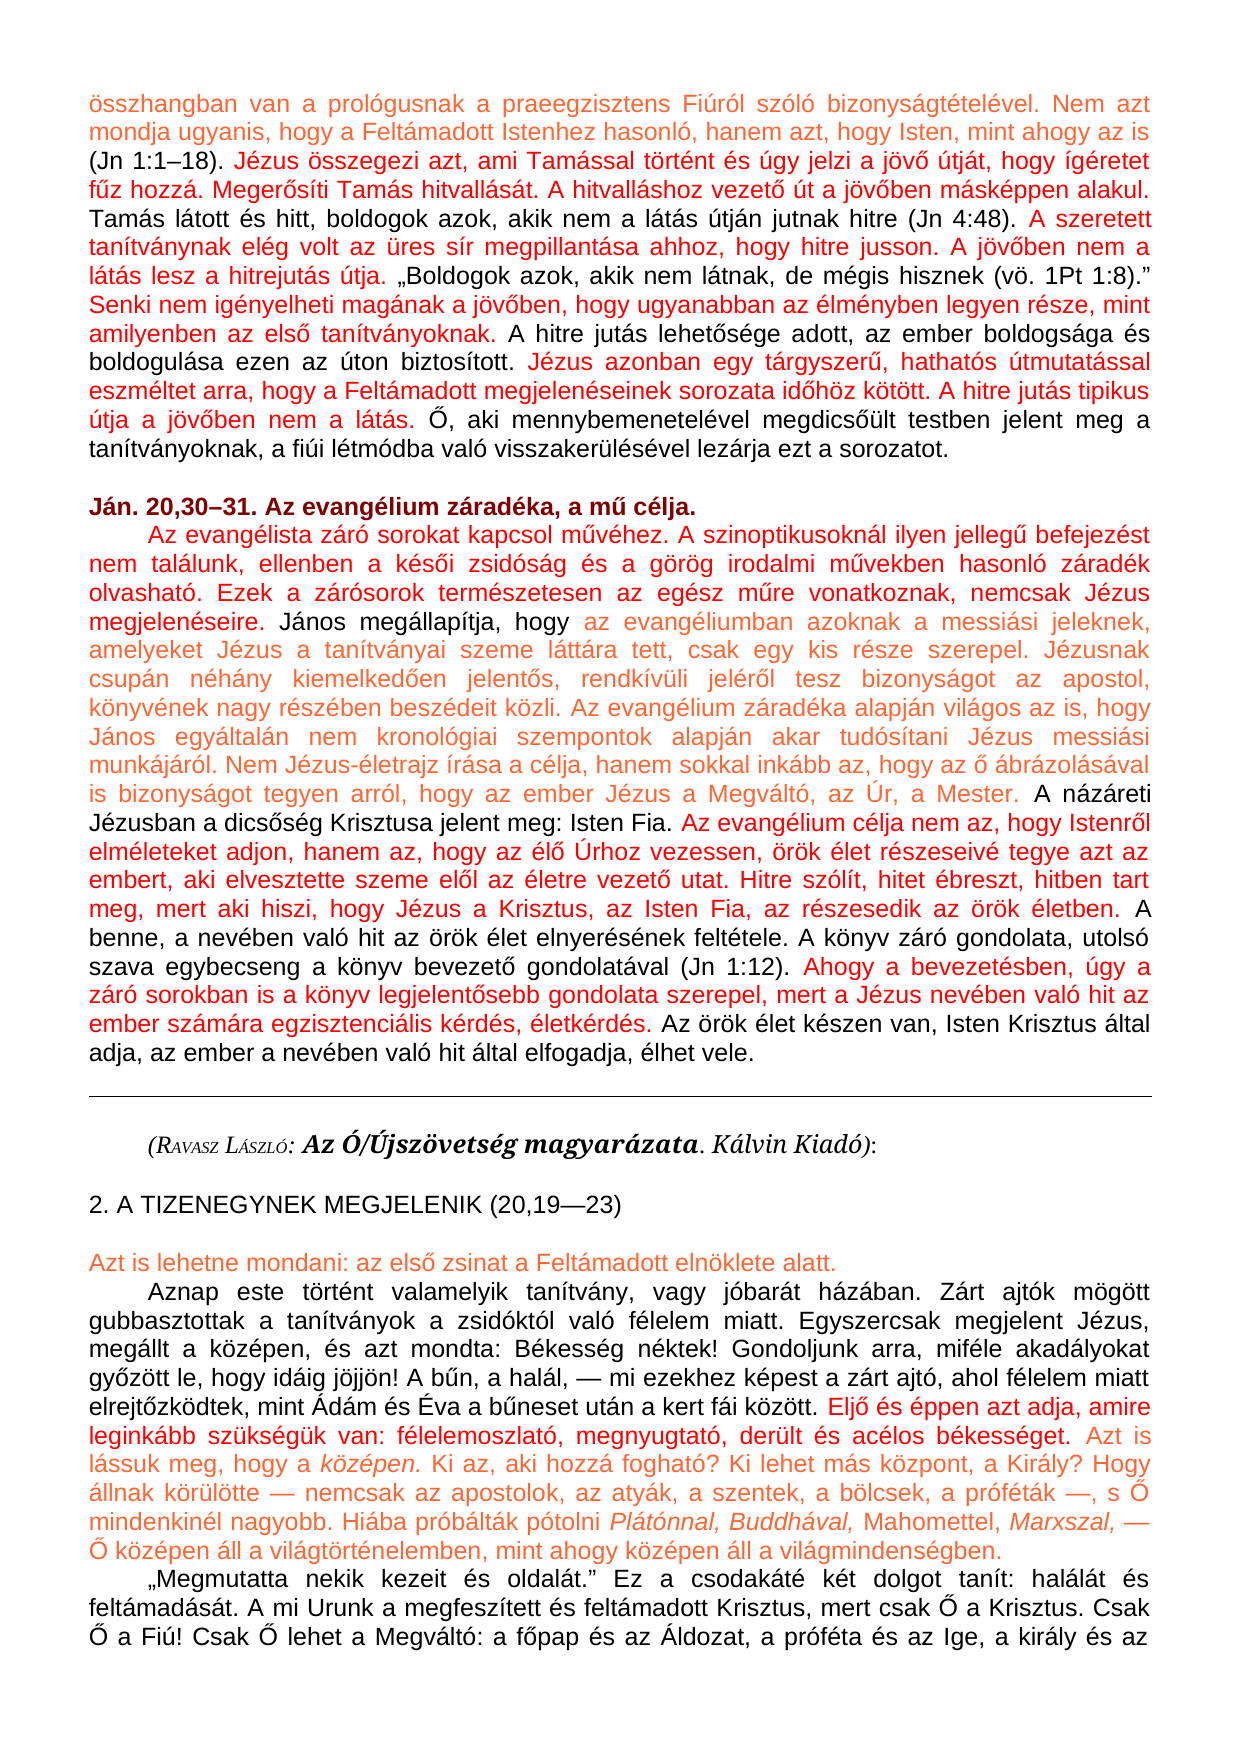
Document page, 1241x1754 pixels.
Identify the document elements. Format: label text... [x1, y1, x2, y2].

text Az evangélista záró sorokat kapcsol művéhez. A szinoptikusoknál ilyen jellegű befejezést nem találunk, ellenben a késői zsidóság és a görög irodalmi művekben hasonló záradék olvasható. Ezek a zárósorok természetesen az egész műre vonatkoznak, nemcsak Jézus megjelenéseire. János megállapítja, hogy az evangéliumban azoknak a messiási jeleknek, amelyeket Jézus a tanítványai szeme láttára tett, csak egy kis része szerepel. Jézusnak csupán néhány kiemelkedően jelentős, rendkívüli jeléről tesz bizonyságot az apostol, könyvének nagy részében beszédeit közli. Az evangélium záradéka alapján világos az is, hogy János egyáltalán nem kronológiai szempontok alapján akar tudósítani Jézus messiási munkájáról. Nem Jézus-életrajz írása a célja, hanem sokkal inkább az, hogy az ő ábrázolásával is bizonyságot tegyen arról, hogy az ember Jézus a Megváltó, az Úr, a Mester. A názáreti Jézusban a dicsőség Krisztusa jelent meg: Isten Fia. Az evangélium célja nem az, hogy Istenről elméleteket adjon, hanem az, hogy az élő Úrhoz vezessen, örök élet részeseivé tegye azt az embert, aki elvesztette szeme elől az életre vezető utat. Hitre szólít, hitet ébreszt, hitben tart meg, mert aki hiszi, hogy Jézus a Krisztus, az Isten Fia, az részesedik az örök életben. A benne, a nevében való hit az örök élet elnyerésének feltétele. A könyv záró gondolata, utolsó szava egybecseng a könyv bevezető gondolatával (Jn 1:12). Ahogy a bevezetésben, úgy a záró sorokban is a könyv legjelentősebb gondolata szerepel, mert a Jézus nevében való hit az ember számára egzisztenciális kérdés, életkérdés. Az örök élet készen van, Isten Krisztus által adja, az ember a nevében való hit által elfogadja, élhet vele. [88, 521, 1152, 1067]
text Aznap este történt valamelyik tanítvány, vagy jóbarát házában. Zárt ajtók mögött gubbasztottak a tanítványok a zsidóktól való félelem miatt. Egyszercsak megjelent Jézus, megállt a középen, és azt mondta: Békesség néktek! Gondoljunk arra, miféle akadályokat győzött le, hogy idáig jöjjön! A bűn, a halál, — mi ezekhez képest a zárt ajtó, ahol félelem miatt elrejtőzködtek, mint Ádám és Éva a bűneset után a kert fái között. Eljő és éppen azt adja, amire leginkább szükségük van: félelemoszlató, megnyugtató, derült és acélos békességet. Azt is lássuk meg, hogy a középen. Ki az, aki hozzá fogható? Ki lehet más központ, a Király? Hogy állnak körülötte — nemcsak az apostolok, az atyák, a szentek, a bölcsek, a próféták —, s Ő mindenkinél nagyobb. Hiába próbálták pótolni Plátónnal, Buddhával, Mahomettel, Marxszal, — Ő középen áll a világtörténelemben, mint ahogy középen áll a világmindenségben. [88, 1277, 1152, 1564]
text „Megmutatta nekik kezeit és oldalát.” Ez a csodakáté két dolgot tanít: halálát és feltámadását. A mi Urunk a megfeszített és feltámadott Krisztus, mert csak Ő a Krisztus. Csak Ő a Fiú! Csak Ő lehet a Megváltó: a főpap és az Áldozat, a próféta és az Ige, a király és az [88, 1564, 1152, 1651]
text (Ravasz László: Az Ó/Újszövetség magyarázata. Kálvin Kiadó): [88, 1126, 1152, 1160]
text 2. A TIZENEGYNEK MEGJELENIK (20,19—23) [88, 1190, 1152, 1219]
text összhangban van a prológusnak a praeegzisztens Fiúról szóló bizonyságtételével. Nem azt mondja ugyanis, hogy a Feltámadott Istenhez hasonló, hanem azt, hogy Isten, mint ahogy az is (Jn 1:1–18). Jézus összegezi azt, ami Tamással történt és úgy jelzi a jövő útját, hogy ígéretet fűz hozzá. Megerősíti Tamás hitvallását. A hitvalláshoz vezető út a jövőben másképpen alakul. Tamás látott és hitt, boldogok azok, akik nem a látás útján jutnak hitre (Jn 4:48). A szeretett tanítványnak elég volt az üres sír megpillantása ahhoz, hogy hitre jusson. A jövőben nem a látás lesz a hitrejutás útja. „Boldogok azok, akik nem látnak, de mégis hisznek (vö. 1Pt 1:8).” Senki nem igényelheti magának a jövőben, hogy ugyanabban az élményben legyen része, mint amilyenben az első tanítványoknak. A hitre jutás lehetősége adott, az ember boldogsága és boldogulása ezen az úton biztosított. Jézus azonban egy tárgyszerű, hathatós útmutatással eszméltet arra, hogy a Feltámadott megjelenéseinek sorozata időhöz kötött. A hitre jutás tipikus útja a jövőben nem a látás. Ő, aki mennybemenetelével megdicsőült testben jelent meg a tanítványoknak, a fiúi létmódba való visszakerülésével lezárja ezt a sorozatot. [88, 88, 1152, 462]
text Azt is lehetne mondani: az első zsinat a Feltámadott elnöklete alatt. [88, 1248, 1152, 1277]
text Ján. 20,30–31. Az evangélium záradéka, a mű célja. [88, 492, 1152, 521]
